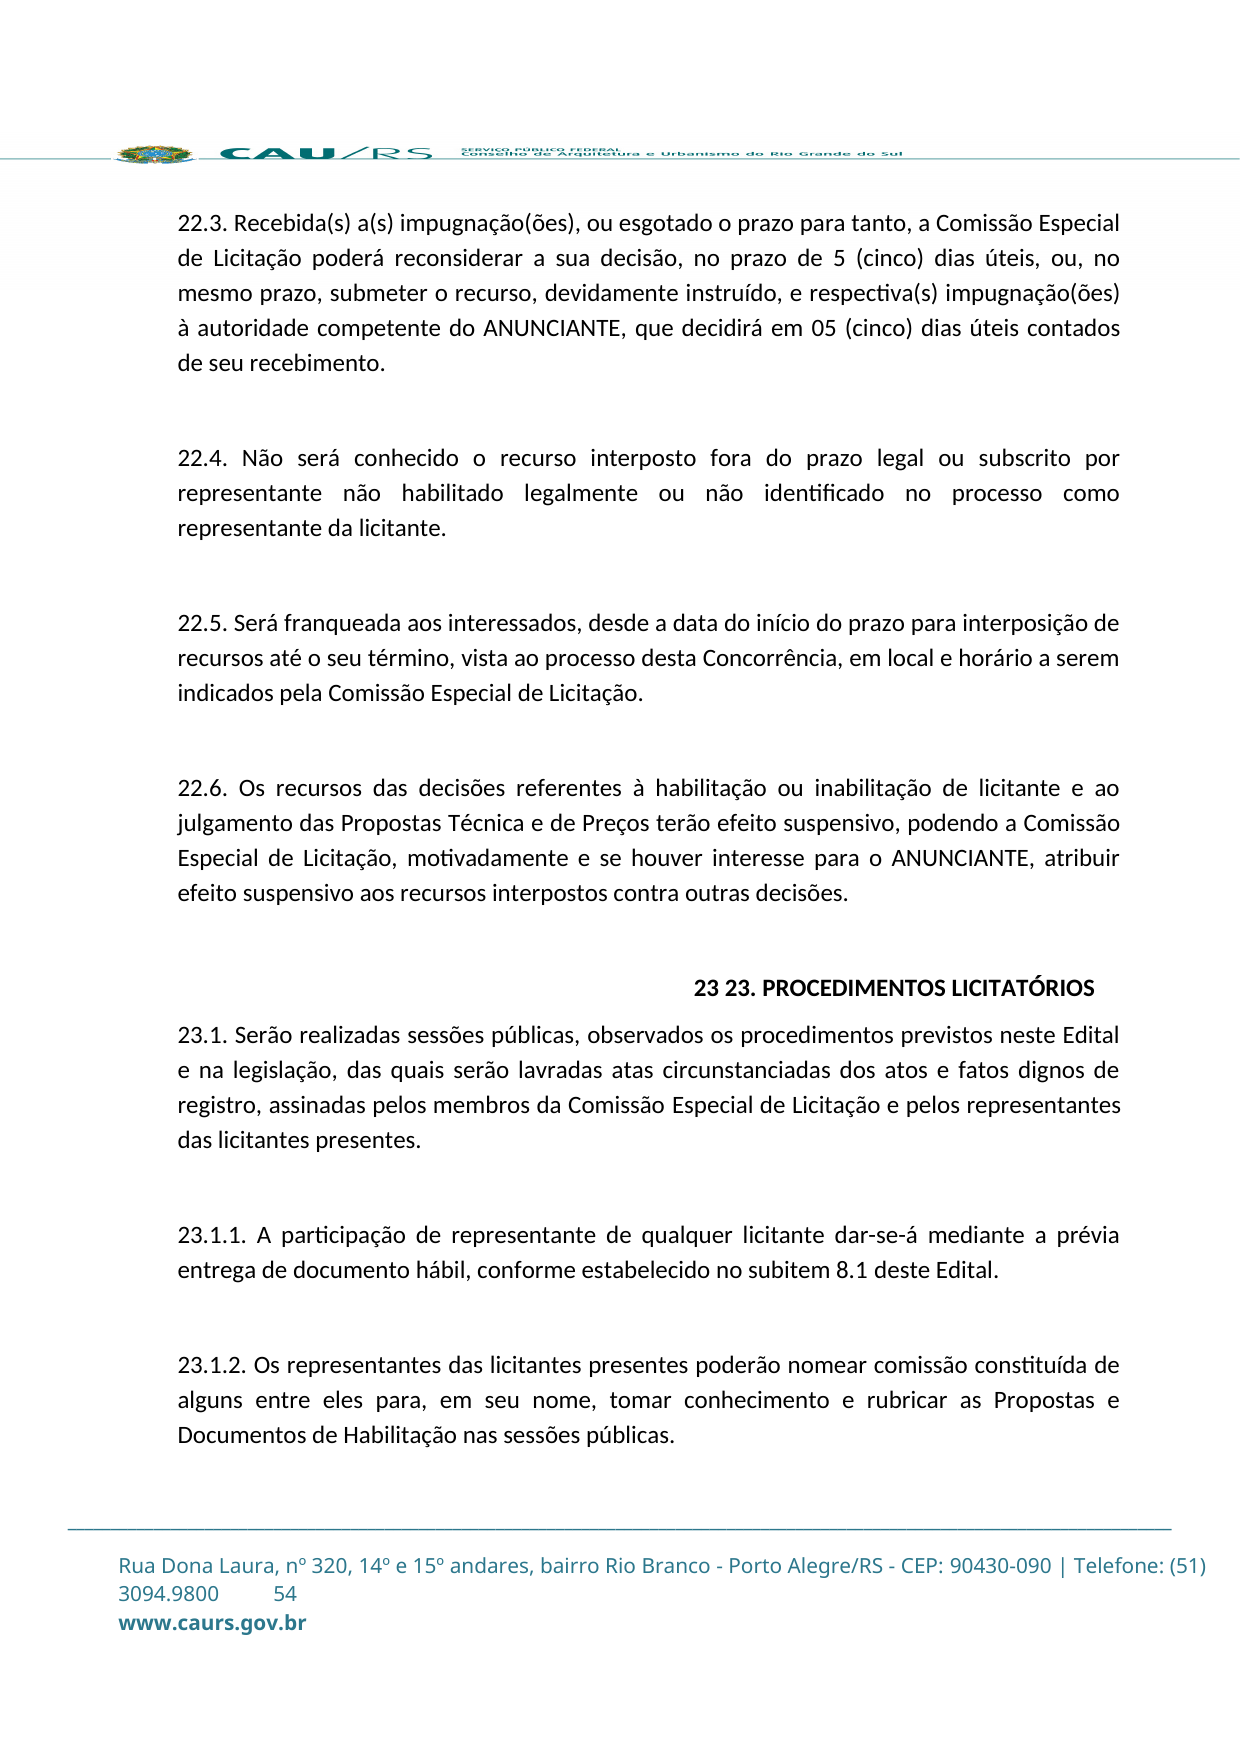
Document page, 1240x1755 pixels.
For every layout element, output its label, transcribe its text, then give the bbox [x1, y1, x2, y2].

text 23.1.2. Os representantes das licitantes presentes poderão nomear comissão constituída de alguns entre eles para, em seu nome, tomar conhecimento e rubricar as Propostas e Documentos de Habilitação nas sessões públicas. [177, 1349, 1121, 1450]
text 23.1.1. A participação de representante de qualquer licitante dar-se-á mediante a prévia entrega de documento hábil, conforme estabelecido no subitem 8.1 deste Edital. [177, 1219, 1121, 1285]
text 22.6. Os recursos das decisões referentes à habilitação ou inabilitação de licitante e ao julgamento das Propostas Técnica e de Preços terão efeito suspensivo, podendo a Comissão Especial de Licitação, motivadamente e se houver interesse para o ANUNCIANTE, atribuir efeito suspensivo aos recursos interpostos contra outras decisões. [177, 772, 1121, 907]
text 22.4. Não será conhecido o recurso interposto fora do prazo legal ou subscrito por representante não habilitado legalmente ou não identificado no processo como representante da licitante. [177, 442, 1121, 542]
text 22.3. Recebida(s) a(s) impugnação(ões), ou esgotado o prazo para tanto, a Comissão Especial de Licitação poderá reconsiderar a sua decisão, no prazo de 5 (cinco) dias úteis, ou, no mesmo prazo, submeter o recurso, devidamente instruído, e respectiva(s) impugnação(ões) à autoridade competente do ANUNCIANTE, que decidirá em 05 (cinco) dias úteis contados de seu recebimento. [177, 291, 1121, 377]
text 22.5. Será franqueada aos interessados, desde a data do início do prazo para interposição de recursos até o seu término, vista ao processo desta Concorrência, em local e horário a serem indicados pela Comissão Especial de Licitação. [177, 607, 1121, 707]
text 23.1. Serão realizadas sessões públicas, observados os procedimentos previstos neste Edital e na legislação, das quais serão lavradas atas circunstanciadas dos atos e fatos dignos de registro, assinadas pelos membros da Comissão Especial de Licitação e pelos representantes das licitantes presentes. [177, 1019, 1121, 1155]
subtitle 23. PROCEDIMENTOS LICITATÓRIOS [693, 972, 1121, 1002]
